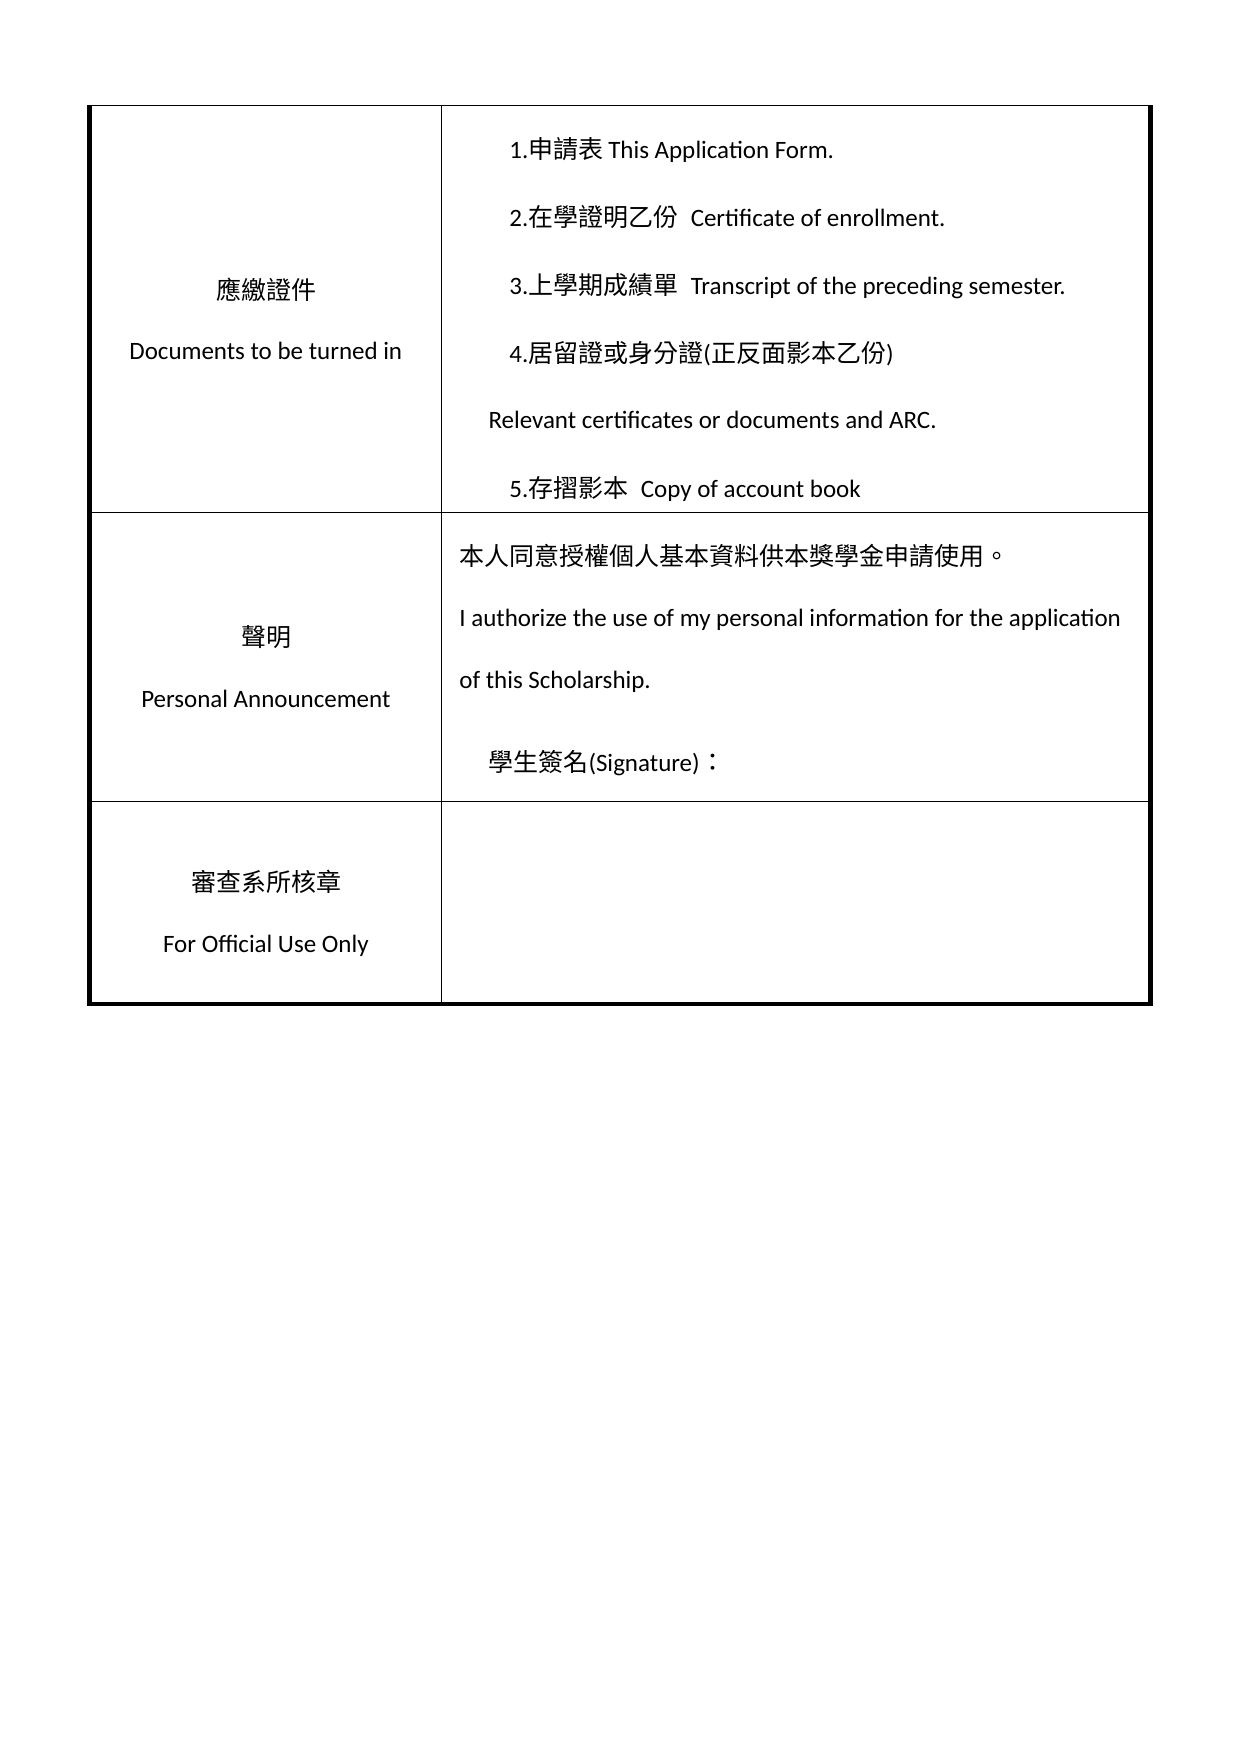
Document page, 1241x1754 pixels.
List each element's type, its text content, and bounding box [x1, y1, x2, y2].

table_cell 審查系所核章 For Official Use Only [92, 802, 441, 1002]
table_cell 申請表This Application Form. 在學證明乙份 Certificate of enrollment. 上學期成績單 Transcript of the preceding semester. 居留證或身分證(正反面影本乙份) Relevant certificates or documents and ARC. 存摺影本 Copy of account book [442, 106, 1148, 512]
table_cell [442, 802, 1148, 1002]
table_cell 本人同意授權個人基本資料供本獎學金申請使用。 I authorize the use of my personal information for the application of this Scholarship. 學生簽名(Signature)： [442, 513, 1148, 801]
table_cell 應繳證件 Documents to be turned in [92, 106, 441, 512]
table_cell 聲明 Personal Announcement [92, 513, 441, 801]
